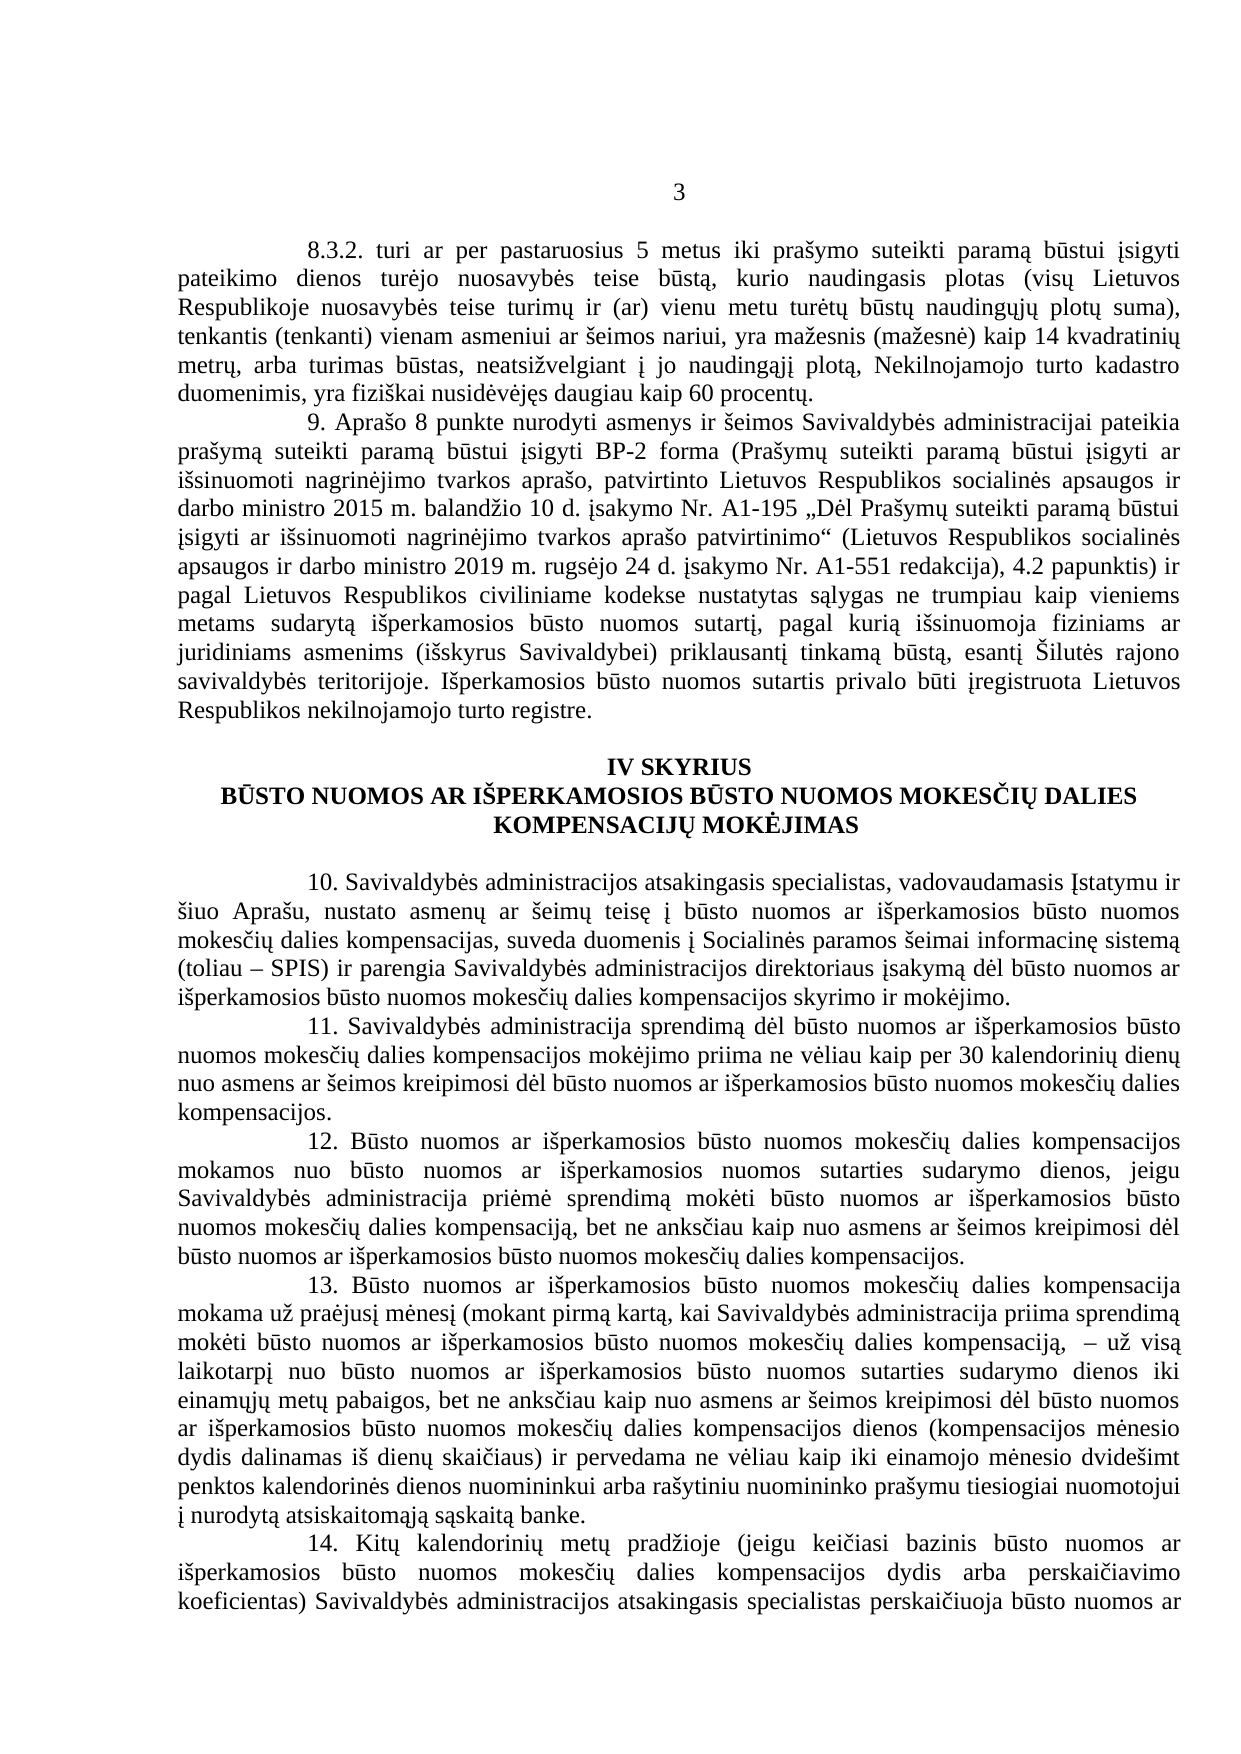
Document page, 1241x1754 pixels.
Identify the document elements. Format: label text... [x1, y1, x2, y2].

text 11. Savivaldybės administracija sprendimą dėl būsto nuomos ar išperkamosios būsto nuomos mokesčių dalies kompensacijos mokėjimo priima ne vėliau kaip per 30 kalendorinių dienų nuo asmens ar šeimos kreipimosi dėl būsto nuomos ar išperkamosios būsto nuomos mokesčių dalies kompensacijos. [177, 1011, 1181, 1126]
text 12. Būsto nuomos ar išperkamosios būsto nuomos mokesčių dalies kompensacijos mokamos nuo būsto nuomos ar išperkamosios nuomos sutarties sudarymo dienos, jeigu Savivaldybės administracija priėmė sprendimą mokėti būsto nuomos ar išperkamosios būsto nuomos mokesčių dalies kompensaciją, bet ne anksčiau kaip nuo asmens ar šeimos kreipimosi dėl būsto nuomos ar išperkamosios būsto nuomos mokesčių dalies kompensacijos. [177, 1126, 1181, 1270]
text BŪSTO NUOMOS AR IŠPERKAMOSIOS būsto nuomos mokesčiŲ dalies kompensacijų MOKĖJIMAS [177, 781, 1181, 838]
text 8.3.2. turi ar per pastaruosius 5 metus iki prašymo suteikti paramą būstui įsigyti pateikimo dienos turėjo nuosavybės teise būstą, kurio naudingasis plotas (visų Lietuvos Respublikoje nuosavybės teise turimų ir (ar) vienu metu turėtų būstų naudingųjų plotų suma), tenkantis (tenkanti) vienam asmeniui ar šeimos nariui, yra mažesnis (mažesnė) kaip 14 kvadratinių metrų, arba turimas būstas, neatsižvelgiant į jo naudingąjį plotą, Nekilnojamojo turto kadastro duomenimis, yra fiziškai nusidėvėjęs daugiau kaip 60 procentų. [177, 235, 1181, 407]
text 13. Būsto nuomos ar išperkamosios būsto nuomos mokesčių dalies kompensacija mokama už praėjusį mėnesį (mokant pirmą kartą, kai Savivaldybės administracija priima sprendimą mokėti būsto nuomos ar išperkamosios būsto nuomos mokesčių dalies kompensaciją, – už visą laikotarpį nuo būsto nuomos ar išperkamosios būsto nuomos sutarties sudarymo dienos iki einamųjų metų pabaigos, bet ne anksčiau kaip nuo asmens ar šeimos kreipimosi dėl būsto nuomos ar išperkamosios būsto nuomos mokesčių dalies kompensacijos dienos (kompensacijos mėnesio dydis dalinamas iš dienų skaičiaus) ir pervedama ne vėliau kaip iki einamojo mėnesio dvidešimt penktos kalendorinės dienos nuomininkui arba rašytiniu nuomininko prašymu tiesiogiai nuomotojui į nurodytą atsiskaitomąją sąskaitą banke. [177, 1270, 1181, 1528]
text 9. Aprašo 8 punkte nurodyti asmenys ir šeimos Savivaldybės administracijai pateikia prašymą suteikti paramą būstui įsigyti BP-2 forma (Prašymų suteikti paramą būstui įsigyti ar išsinuomoti nagrinėjimo tvarkos aprašo, patvirtinto Lietuvos Respublikos socialinės apsaugos ir darbo ministro 2015 m. balandžio 10 d. įsakymo Nr. A1-195 „Dėl Prašymų suteikti paramą būstui įsigyti ar išsinuomoti nagrinėjimo tvarkos aprašo patvirtinimo“ (Lietuvos Respublikos socialinės apsaugos ir darbo ministro 2019 m. rugsėjo 24 d. įsakymo Nr. A1-551 redakcija), 4.2 papunktis) ir pagal Lietuvos Respublikos civiliniame kodekse nustatytas sąlygas ne trumpiau kaip vieniems metams sudarytą išperkamosios būsto nuomos sutartį, pagal kurią išsinuomoja fiziniams ar juridiniams asmenims (išskyrus Savivaldybei) priklausantį tinkamą būstą, esantį Šilutės rajono savivaldybės teritorijoje. Išperkamosios būsto nuomos sutartis privalo būti įregistruota Lietuvos Respublikos nekilnojamojo turto registre. [177, 407, 1181, 723]
text IV SKYRIUS [177, 752, 1181, 781]
text 14. Kitų kalendorinių metų pradžioje (jeigu keičiasi bazinis būsto nuomos ar išperkamosios būsto nuomos mokesčių dalies kompensacijos dydis arba perskaičiavimo koeficientas) Savivaldybės administracijos atsakingasis specialistas perskaičiuoja būsto nuomos ar [177, 1528, 1181, 1615]
text 10. Savivaldybės administracijos atsakingasis specialistas, vadovaudamasis Įstatymu ir šiuo Aprašu, nustato asmenų ar šeimų teisę į būsto nuomos ar išperkamosios būsto nuomos mokesčių dalies kompensacijas, suveda duomenis į Socialinės paramos šeimai informacinę sistemą (toliau – SPIS) ir parengia Savivaldybės administracijos direktoriaus įsakymą dėl būsto nuomos ar išperkamosios būsto nuomos mokesčių dalies kompensacijos skyrimo ir mokėjimo. [177, 867, 1181, 1011]
